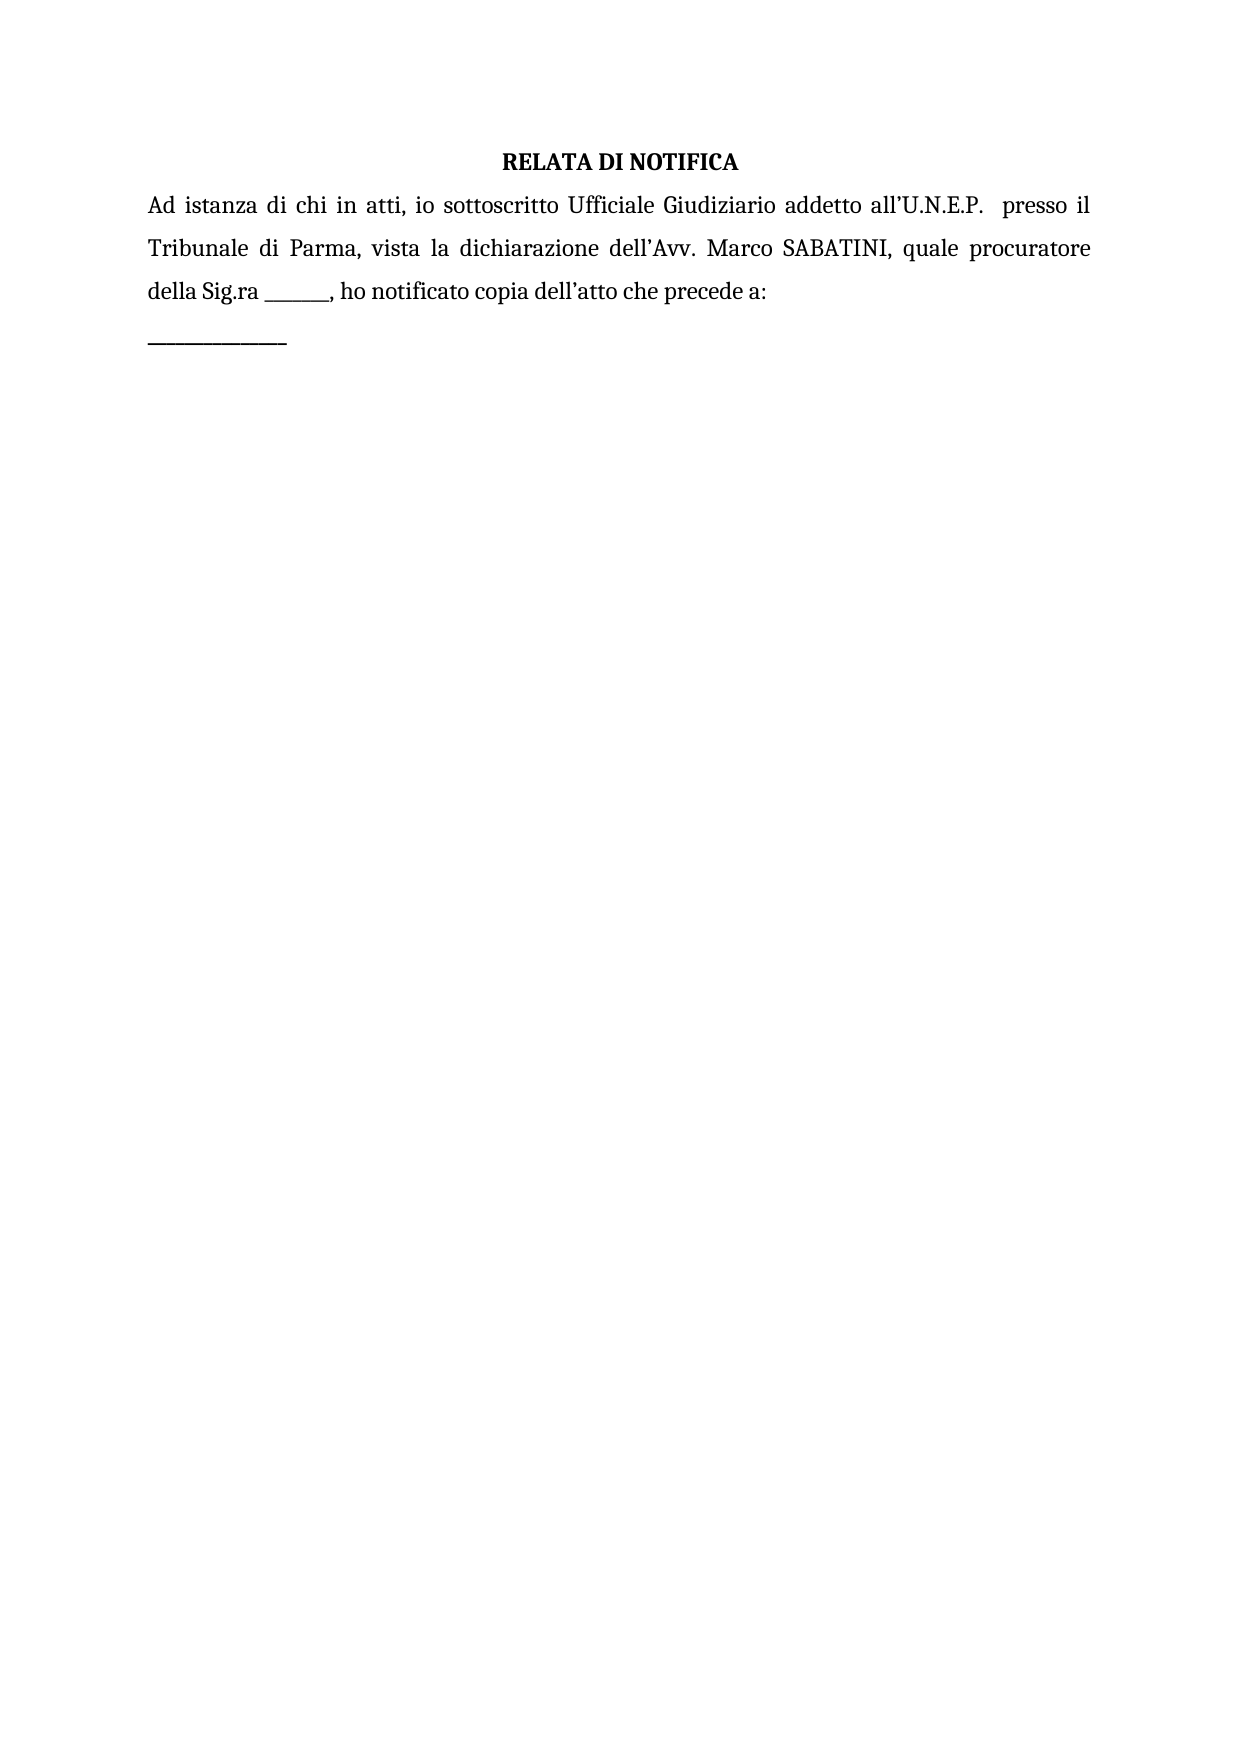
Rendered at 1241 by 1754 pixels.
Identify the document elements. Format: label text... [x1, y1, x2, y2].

text Ad istanza di chi in atti, io sottoscritto Ufficiale Giudiziario addetto all’U.N.E.P. presso il Tribunale di Parma, vista la dichiarazione dell’Avv. Marco SABATINI, quale procuratore della Sig.ra _______, ho notificato copia dell’atto che precede a: [148, 191, 1092, 306]
text RELATA DI NOTIFICA [148, 148, 1092, 176]
text _______________ [148, 320, 1092, 349]
